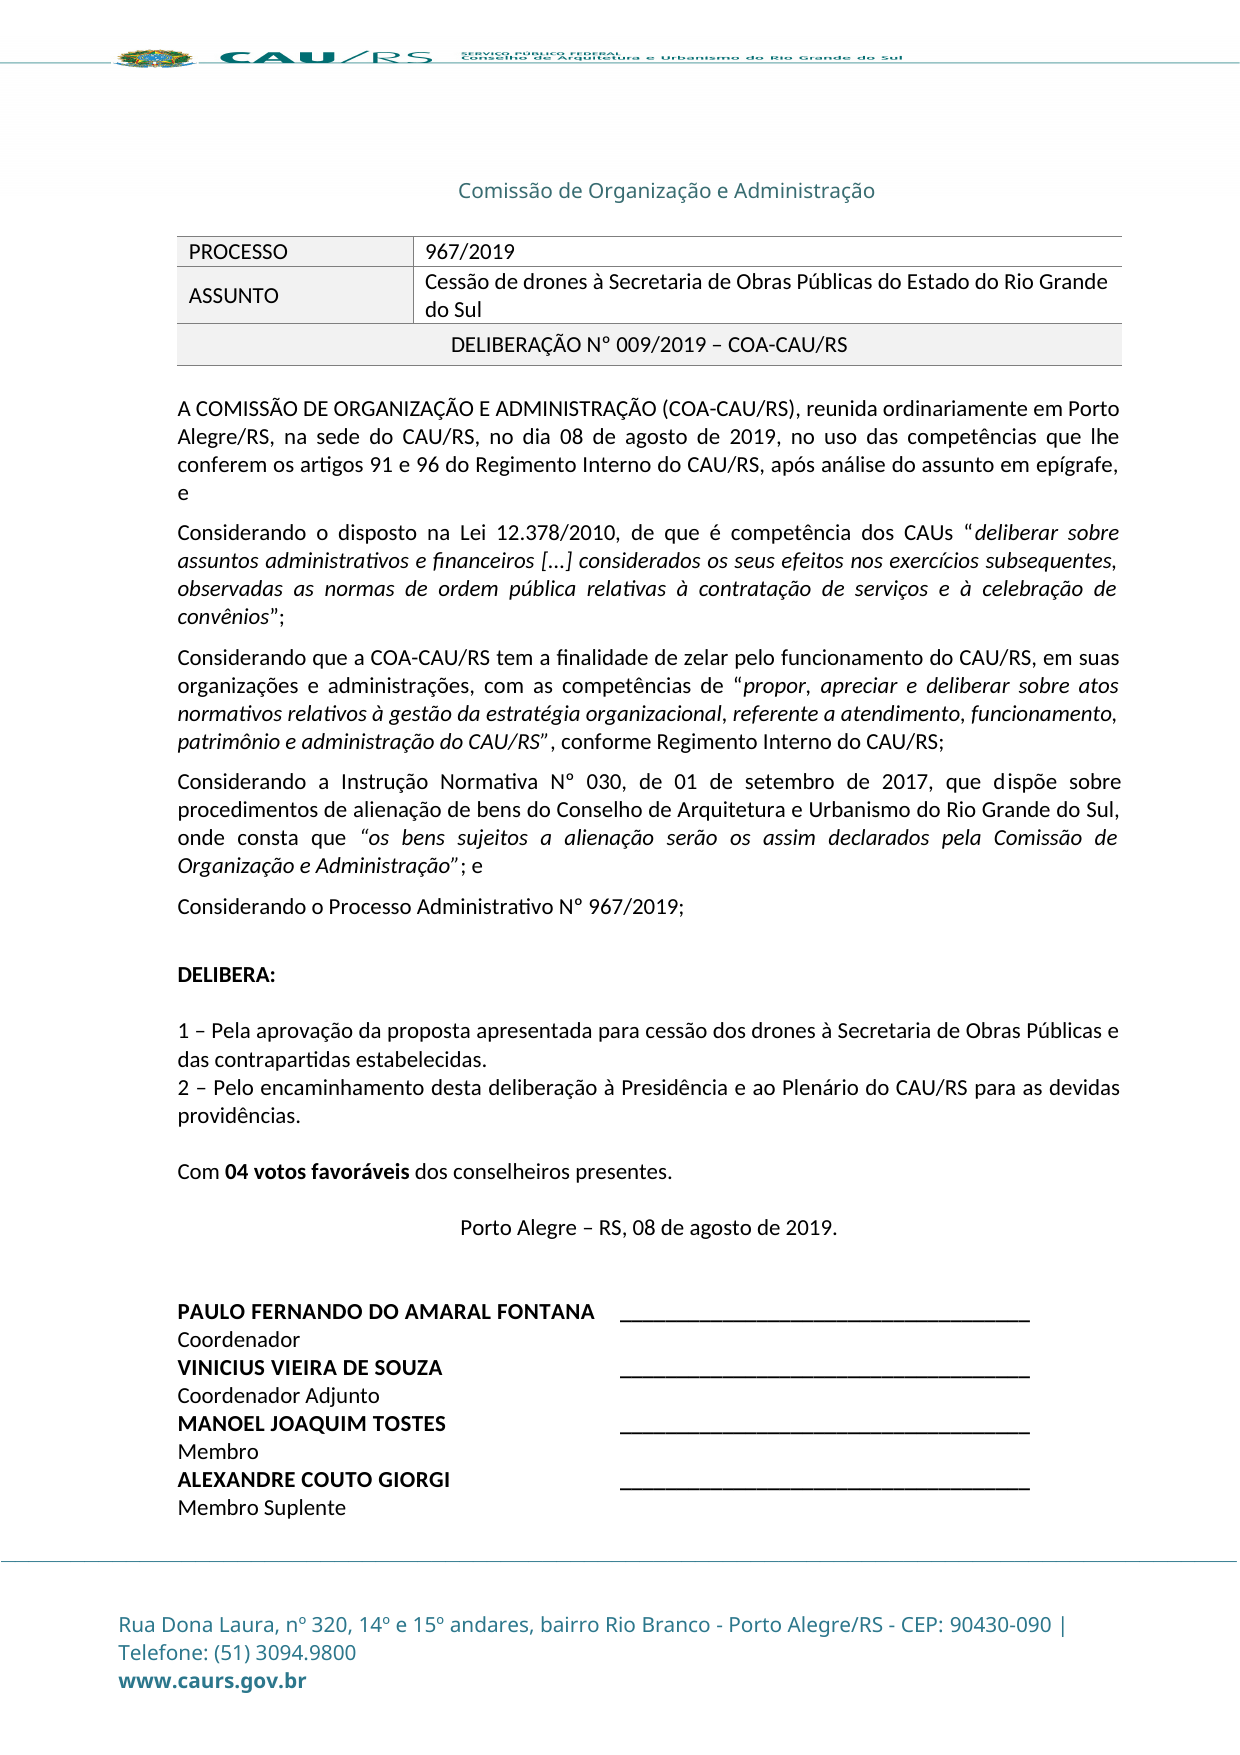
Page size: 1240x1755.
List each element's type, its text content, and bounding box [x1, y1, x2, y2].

text Considerando o disposto na Lei 12.378/2010, de que é competência dos CAUs “deliberar sobre assuntos administrativos e financeiros [...] considerados os seus efeitos nos exercícios subsequentes, observadas as normas de ordem pública relativas à contratação de serviços e à celebração de convênios”; [177, 518, 1121, 630]
text 2 – Pelo encaminhamento desta deliberação à Presidência e ao Plenário do CAU/RS para as devidas providências. [177, 1073, 1121, 1129]
text Membro [177, 1437, 1121, 1465]
table_cell Cessão de drones à Secretaria de Obras Públicas do Estado do Rio Grande do Sul [414, 267, 1122, 323]
text Porto Alegre – RS, 08 de agosto de 2019. [177, 1213, 1121, 1241]
text Membro Suplente [177, 1493, 1121, 1521]
text Coordenador [177, 1325, 1121, 1353]
text MANOEL JOAQUIM TOSTES ____________________________________ [177, 1409, 1121, 1437]
text VINICIUS VIEIRA DE SOUZA ____________________________________ [177, 1353, 1121, 1381]
text Coordenador Adjunto [177, 1381, 1121, 1409]
table_header 967/2019 [414, 237, 1122, 266]
text Com 04 votos favoráveis dos conselheiros presentes. [177, 1157, 1121, 1185]
text A COMISSÃO DE ORGANIZAÇÃO E ADMINISTRAÇÃO (COA-CAU/RS), reunida ordinariamente em Porto Alegre/RS, na sede do CAU/RS, no dia 08 de agosto de 2019, no uso das competências que lhe conferem os artigos 91 e 96 do Regimento Interno do CAU/RS, após análise do assunto em epígrafe, e [177, 394, 1121, 506]
text DELIBERA: [177, 961, 1121, 989]
table_header PROCESSO [177, 237, 413, 266]
text 1 – Pela aprovação da proposta apresentada para cessão dos drones à Secretaria de Obras Públicas e das contrapartidas estabelecidas. [177, 1017, 1121, 1073]
text Considerando que a COA-CAU/RS tem a finalidade de zelar pelo funcionamento do CAU/RS, em suas organizações e administrações, com as competências de “propor, apreciar e deliberar sobre atos normativos relativos à gestão da estratégia organizacional, referente a atendimento, funcionamento, patrimônio e administração do CAU/RS”, conforme Regimento Interno do CAU/RS; [177, 643, 1121, 755]
text Considerando a Instrução Normativa Nº 030, de 01 de setembro de 2017, que dispõe sobre procedimentos de alienação de bens do Conselho de Arquitetura e Urbanismo do Rio Grande do Sul, onde consta que “os bens sujeitos a alienação serão os assim declarados pela Comissão de Organização e Administração”; e [177, 767, 1121, 879]
table_cell DELIBERAÇÃO Nº 009/2019 – COA-CAU/RS [177, 324, 1122, 365]
text PAULO FERNANDO DO AMARAL FONTANA ____________________________________ [177, 1297, 1121, 1325]
text ALEXANDRE COUTO GIORGI ____________________________________ [177, 1465, 1121, 1493]
text Considerando o Processo Administrativo Nº 967/2019; [177, 892, 1121, 920]
table_cell ASSUNTO [177, 267, 413, 323]
